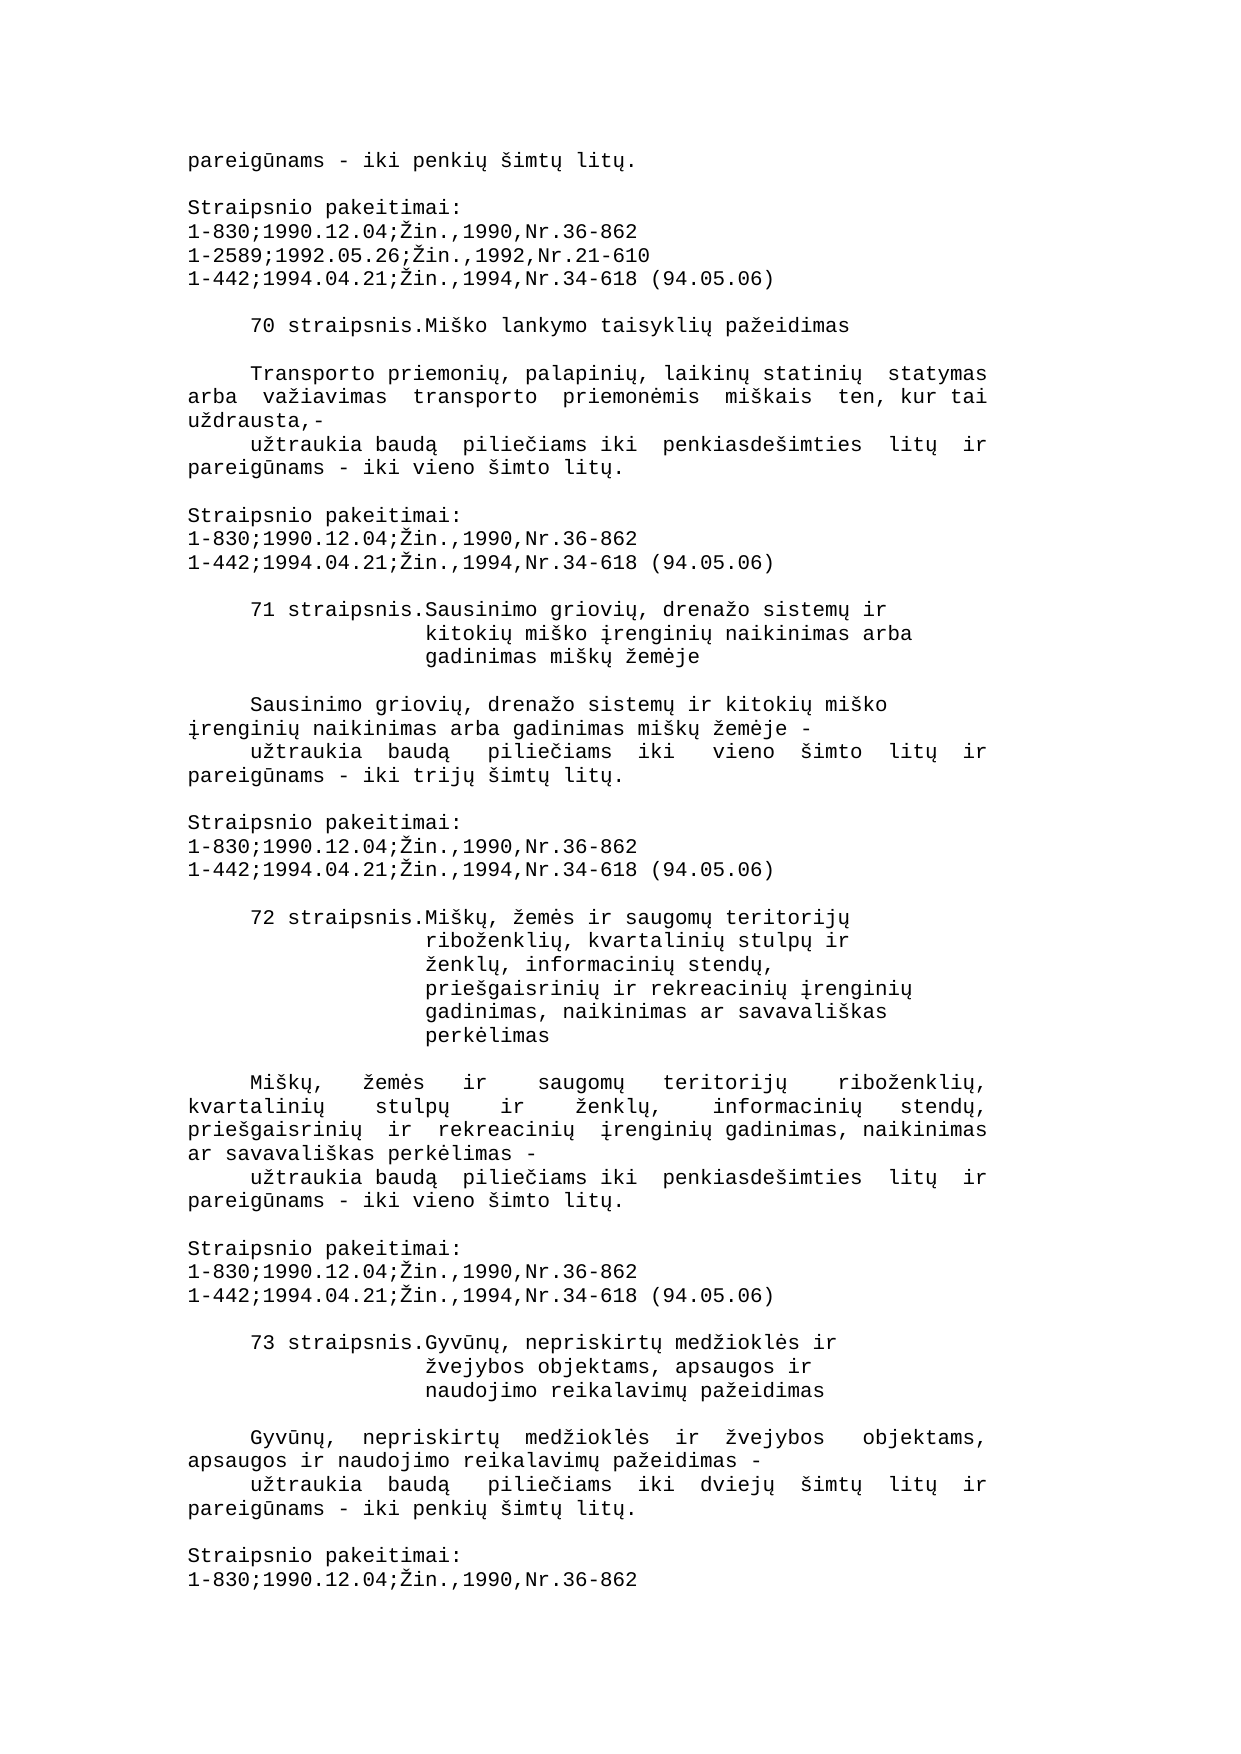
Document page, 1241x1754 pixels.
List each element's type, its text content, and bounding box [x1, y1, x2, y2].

text Straipsnio pakeitimai: [187, 505, 1053, 528]
text Gyvūnų, nepriskirtų medžioklės ir žvejybos objektams, [187, 1427, 1053, 1451]
text 1-830;1990.12.04;Žin.,1990,Nr.36-862 [187, 836, 1053, 859]
text arba važiavimas transporto priemonėmis miškais ten, kur tai [187, 386, 1053, 410]
text užtraukia baudą piliečiams iki penkiasdešimties litų ir [187, 434, 1053, 457]
text Transporto priemonių, palapinių, laikinų statinių statymas [187, 363, 1053, 386]
text pareigūnams - iki penkių šimtų litų. [187, 1498, 1053, 1521]
text ženklų, informacinių stendų, [187, 954, 1053, 978]
text Straipsnio pakeitimai: [187, 1545, 1053, 1569]
text Miškų, žemės ir saugomų teritorijų riboženklių, [187, 1072, 1053, 1096]
text Straipsnio pakeitimai: [187, 197, 1053, 221]
text užtraukia baudą piliečiams iki vieno šimto litų ir [187, 741, 1053, 765]
text 1-830;1990.12.04;Žin.,1990,Nr.36-862 [187, 1261, 1053, 1285]
text pareigūnams - iki penkių šimtų litų. [187, 150, 1053, 174]
text 73 straipsnis.Gyvūnų, nepriskirtų medžioklės ir [187, 1332, 1053, 1356]
text 1-442;1994.04.21;Žin.,1994,Nr.34-618 (94.05.06) [187, 552, 1053, 576]
text 1-830;1990.12.04;Žin.,1990,Nr.36-862 [187, 528, 1053, 552]
text užtraukia baudą piliečiams iki penkiasdešimties litų ir [187, 1167, 1053, 1190]
text apsaugos ir naudojimo reikalavimų pažeidimas - [187, 1451, 1053, 1474]
text žvejybos objektams, apsaugos ir [187, 1356, 1053, 1379]
text 1-442;1994.04.21;Žin.,1994,Nr.34-618 (94.05.06) [187, 859, 1053, 883]
text 70 straipsnis.Miško lankymo taisyklių pažeidimas [187, 316, 1053, 339]
text įrenginių naikinimas arba gadinimas miškų žemėje - [187, 717, 1053, 741]
text 1-830;1990.12.04;Žin.,1990,Nr.36-862 [187, 221, 1053, 244]
text perkėlimas [187, 1025, 1053, 1048]
text pareigūnams - iki trijų šimtų litų. [187, 765, 1053, 788]
text ar savavališkas perkėlimas - [187, 1143, 1053, 1167]
text užtraukia baudą piliečiams iki dviejų šimtų litų ir [187, 1474, 1053, 1498]
text priešgaisrinių ir rekreacinių įrenginių [187, 978, 1053, 1001]
text gadinimas miškų žemėje [187, 647, 1053, 670]
text priešgaisrinių ir rekreacinių įrenginių gadinimas, naikinimas [187, 1119, 1053, 1143]
text naudojimo reikalavimų pažeidimas [187, 1379, 1053, 1403]
text 1-442;1994.04.21;Žin.,1994,Nr.34-618 (94.05.06) [187, 268, 1053, 292]
text Sausinimo griovių, drenažo sistemų ir kitokių miško [187, 694, 1053, 717]
text 72 straipsnis.Miškų, žemės ir saugomų teritorijų [187, 907, 1053, 930]
text Straipsnio pakeitimai: [187, 812, 1053, 836]
text 1-442;1994.04.21;Žin.,1994,Nr.34-618 (94.05.06) [187, 1285, 1053, 1309]
text Straipsnio pakeitimai: [187, 1238, 1053, 1261]
text 1-2589;1992.05.26;Žin.,1992,Nr.21-610 [187, 244, 1053, 268]
text pareigūnams - iki vieno šimto litų. [187, 1190, 1053, 1214]
text pareigūnams - iki vieno šimto litų. [187, 457, 1053, 481]
text kitokių miško įrenginių naikinimas arba [187, 623, 1053, 647]
text uždrausta,- [187, 410, 1053, 434]
text 1-830;1990.12.04;Žin.,1990,Nr.36-862 [187, 1569, 1053, 1592]
text gadinimas, naikinimas ar savavališkas [187, 1001, 1053, 1025]
text 71 straipsnis.Sausinimo griovių, drenažo sistemų ir [187, 599, 1053, 623]
text riboženklių, kvartalinių stulpų ir [187, 930, 1053, 954]
text kvartalinių stulpų ir ženklų, informacinių stendų, [187, 1096, 1053, 1119]
